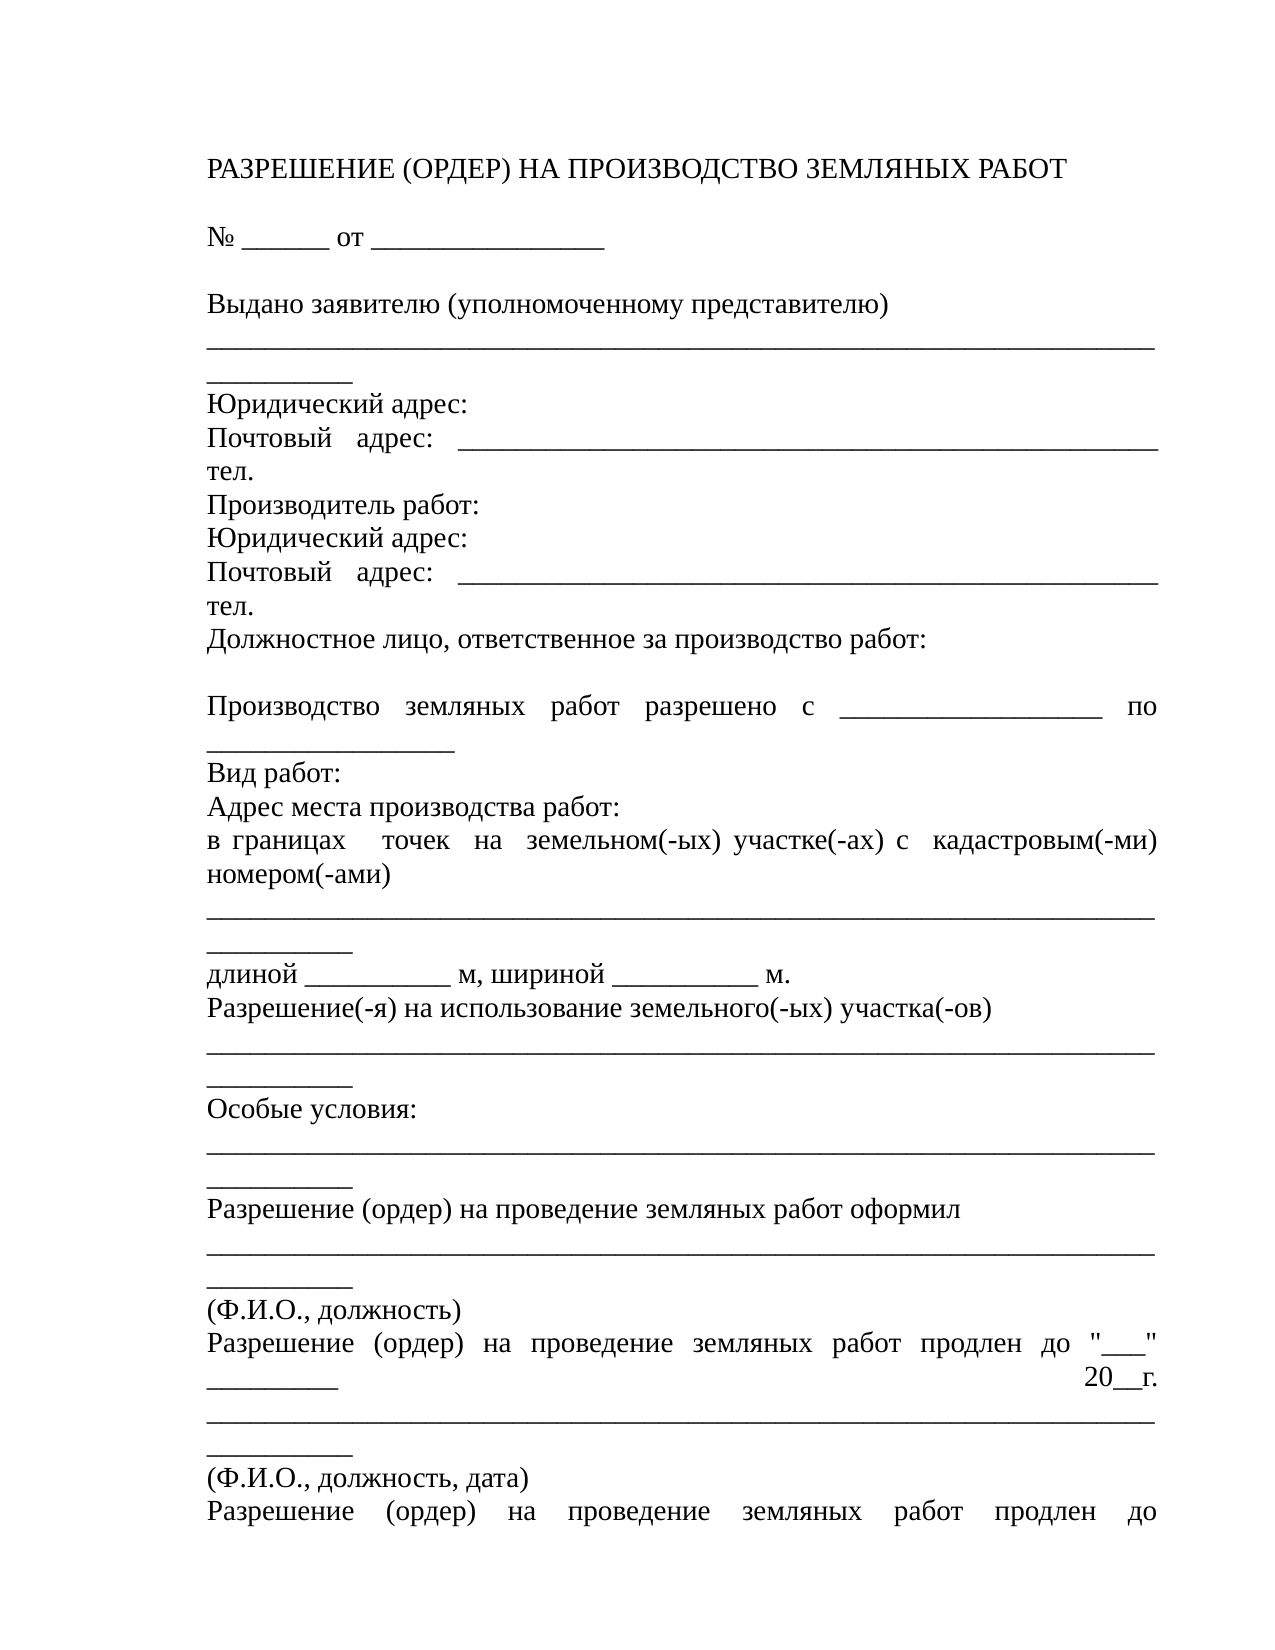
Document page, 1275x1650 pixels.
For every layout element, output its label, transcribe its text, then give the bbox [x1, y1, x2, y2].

text РАЗРЕШЕНИЕ (ОРДЕР) НА ПРОИЗВОДСТВО ЗЕМЛЯНЫХ РАБОТ [207, 152, 1158, 185]
text длиной __________ м, шириной __________ м. [207, 957, 1158, 990]
text (Ф.И.О., должность, дата) [207, 1460, 1158, 1493]
text ___________________________________________________________________________ [207, 1124, 1158, 1191]
text Почтовый адрес: ________________________________________________ тел. [207, 420, 1158, 487]
text в границах точек на земельном(-ых) участке(-ах) с кадастровым(-ми) номером(-ами) ___________________________________________________________________________ [207, 822, 1158, 957]
text ___________________________________________________________________________ [207, 1225, 1158, 1292]
text Разрешение (ордер) на проведение земляных работ продлен до "___" _________ 20__г. ___________________________________________________________________________ [207, 1326, 1158, 1460]
text Разрешение (ордер) на проведение земляных работ оформил [207, 1191, 1158, 1225]
text Особые условия: [207, 1091, 1158, 1124]
text Выдано заявителю (уполномоченному представителю) [207, 286, 1158, 319]
text (Ф.И.О., должность) [207, 1292, 1158, 1326]
text Производство земляных работ разрешено с __________________ по _________________ [207, 688, 1158, 755]
text Почтовый адрес: ________________________________________________ тел. [207, 554, 1158, 621]
text Юридический адрес: [207, 386, 1158, 420]
text ___________________________________________________________________________ [207, 1024, 1158, 1091]
text Разрешение (ордер) на проведение земляных работ продлен до [207, 1493, 1158, 1527]
text Вид работ: [207, 755, 1158, 789]
text Должностное лицо, ответственное за производство работ: [207, 621, 1158, 655]
text № ______ от ________________ [207, 219, 1158, 252]
text ___________________________________________________________________________ [207, 319, 1158, 386]
text Разрешение(-я) на использование земельного(-ых) участка(-ов) [207, 990, 1158, 1024]
text Производитель работ: [207, 487, 1158, 521]
text Юридический адрес: [207, 521, 1158, 554]
text Адрес места производства работ: [207, 789, 1158, 822]
